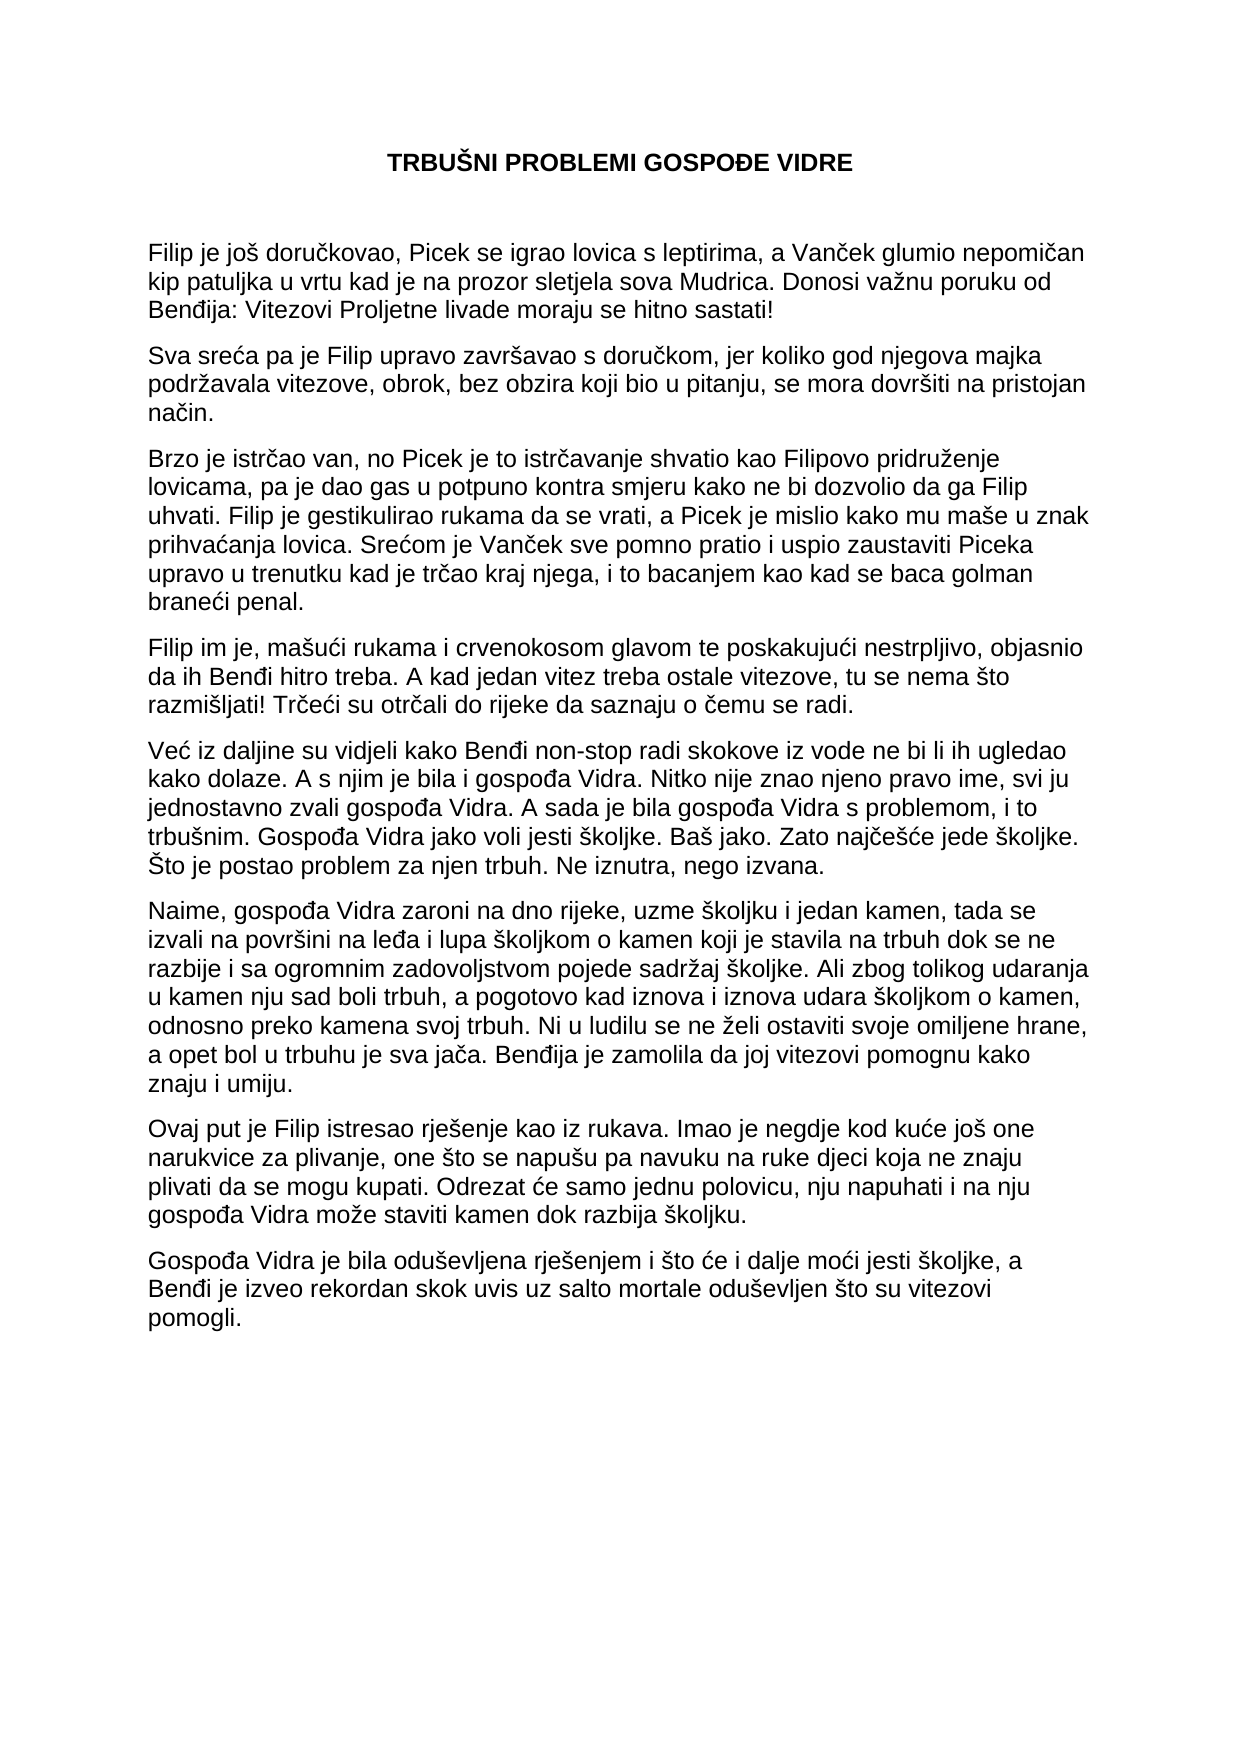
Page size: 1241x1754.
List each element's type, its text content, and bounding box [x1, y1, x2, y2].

text Sva sreća pa je Filip upravo završavao s doručkom, jer koliko god njegova majka podržavala vitezove, obrok, bez obzira koji bio u pitanju, se mora dovršiti na pristojan način. [148, 341, 1093, 427]
text TRBUŠNI PROBLEMI GOSPOĐE VIDRE [148, 148, 1093, 176]
text Gospođa Vidra je bila oduševljena rješenjem i što će i dalje moći jesti školjke, a Benđi je izveo rekordan skok uvis uz salto mortale oduševljen što su vitezovi pomogli. [148, 1246, 1093, 1332]
text Ovaj put je Filip istresao rješenje kao iz rukava. Imao je negdje kod kuće još one narukvice za plivanje, one što se napušu pa navuku na ruke djeci koja ne znaju plivati da se mogu kupati. Odrezat će samo jednu polovicu, nju napuhati i na nju gospođa Vidra može staviti kamen dok razbija školjku. [148, 1114, 1093, 1229]
text Naime, gospođa Vidra zaroni na dno rijeke, uzme školjku i jedan kamen, tada se izvali na površini na leđa i lupa školjkom o kamen koji je stavila na trbuh dok se ne razbije i sa ogromnim zadovoljstvom pojede sadržaj školjke. Ali zbog tolikog udaranja u kamen nju sad boli trbuh, a pogotovo kad iznova i iznova udara školjkom o kamen, odnosno preko kamena svoj trbuh. Ni u ludilu se ne želi ostaviti svoje omiljene hrane, a opet bol u trbuhu je sva jača. Benđija je zamolila da joj vitezovi pomognu kako znaju i umiju. [148, 896, 1093, 1097]
text Filip im je, mašući rukama i crvenokosom glavom te poskakujući nestrpljivo, objasnio da ih Benđi hitro treba. A kad jedan vitez treba ostale vitezove, tu se nema što razmišljati! Trčeći su otrčali do rijeke da saznaju o čemu se radi. [148, 633, 1093, 719]
text Već iz daljine su vidjeli kako Benđi non-stop radi skokove iz vode ne bi li ih ugledao kako dolaze. A s njim je bila i gospođa Vidra. Nitko nije znao njeno pravo ime, svi ju jednostavno zvali gospođa Vidra. A sada je bila gospođa Vidra s problemom, i to trbušnim. Gospođa Vidra jako voli jesti školjke. Baš jako. Zato najčešće jede školjke. Što je postao problem za njen trbuh. Ne iznutra, nego izvana. [148, 736, 1093, 879]
text Brzo je istrčao van, no Picek je to istrčavanje shvatio kao Filipovo pridruženje lovicama, pa je dao gas u potpuno kontra smjeru kako ne bi dozvolio da ga Filip uhvati. Filip je gestikulirao rukama da se vrati, a Picek je mislio kako mu maše u znak prihvaćanja lovica. Srećom je Vanček sve pomno pratio i uspio zaustaviti Piceka upravo u trenutku kad je trčao kraj njega, i to bacanjem kao kad se baca golman braneći penal. [148, 443, 1093, 616]
text Filip je još doručkovao, Picek se igrao lovica s leptirima, a Vanček glumio nepomičan kip patuljka u vrtu kad je na prozor sletjela sova Mudrica. Donosi važnu poruku od Benđija: Vitezovi Proljetne livade moraju se hitno sastati! [148, 238, 1093, 324]
